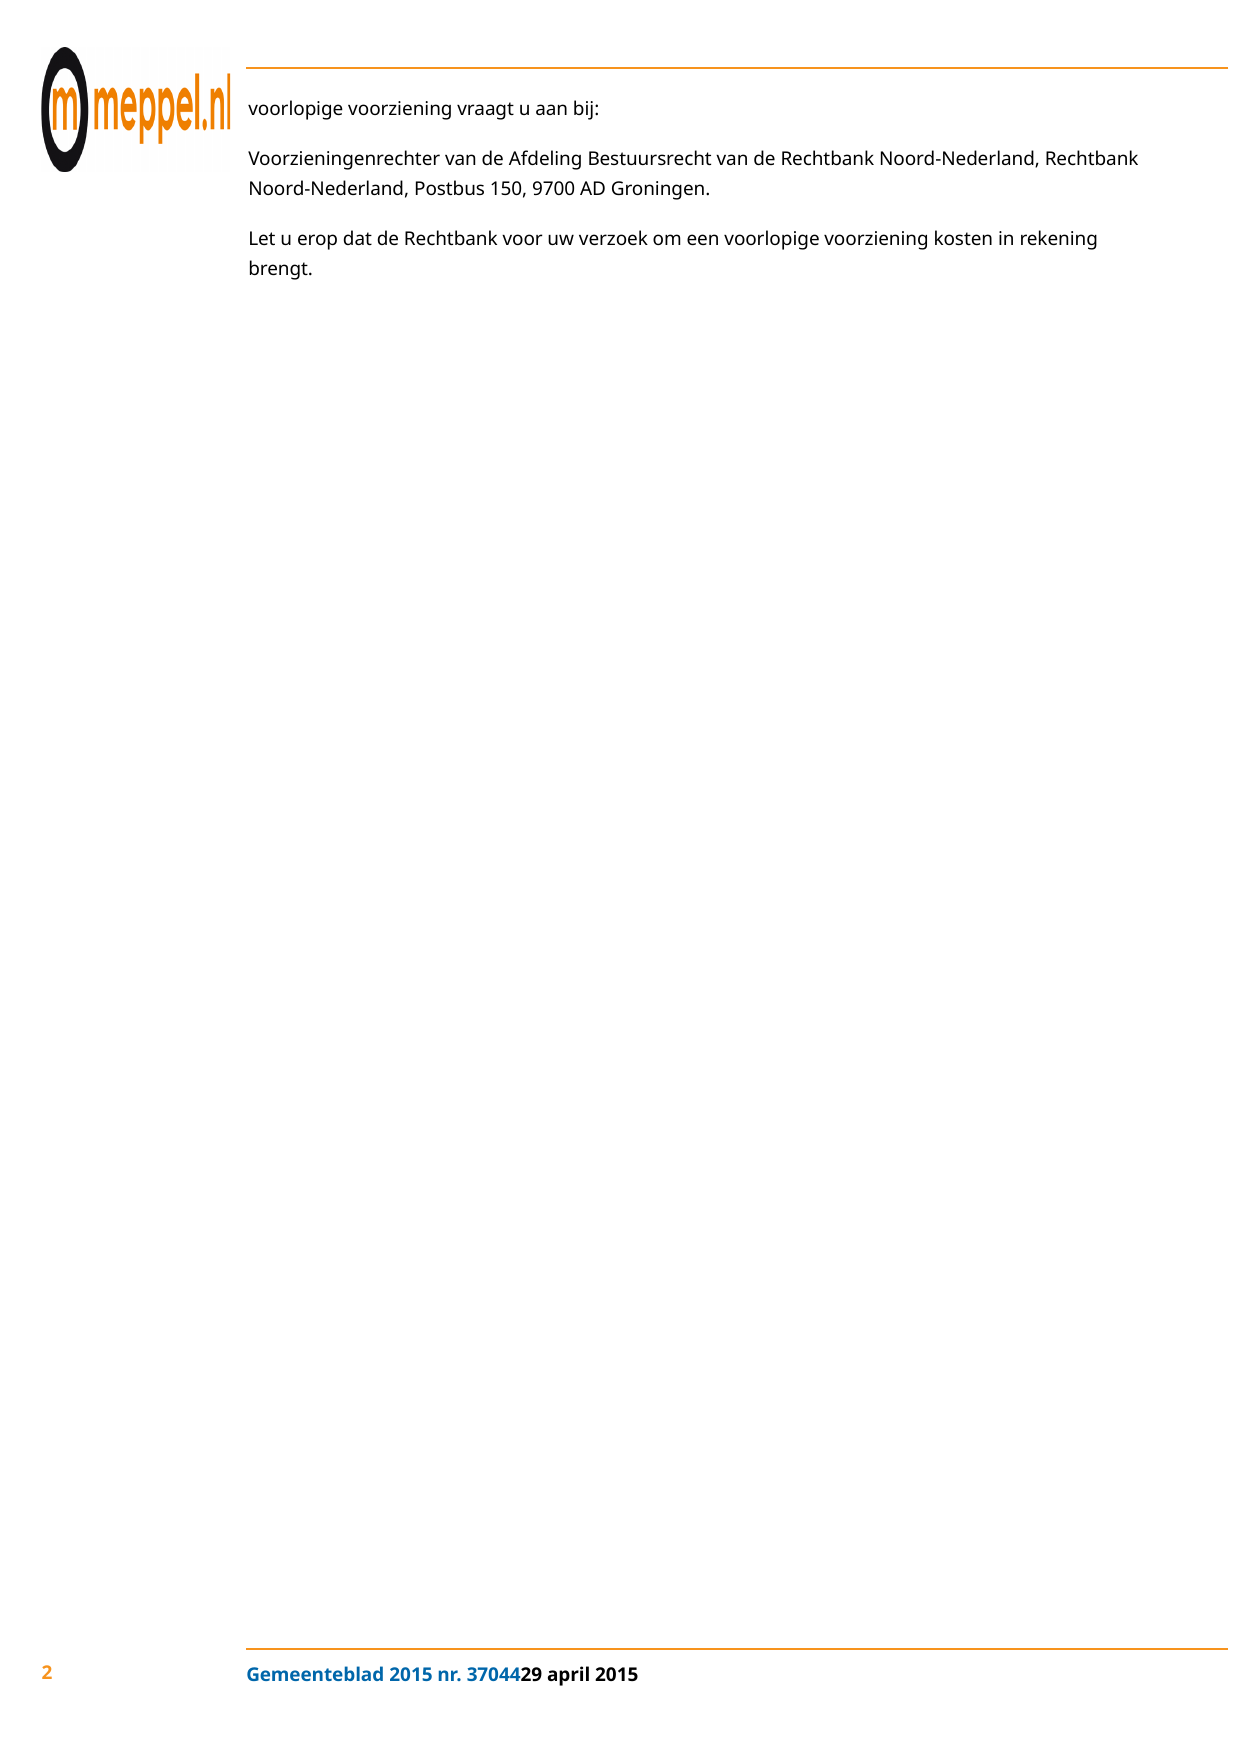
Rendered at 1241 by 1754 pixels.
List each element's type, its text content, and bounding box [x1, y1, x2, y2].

picture [41, 47, 231, 172]
text Voorzieningenrechter van de Afdeling Bestuursrecht van de Rechtbank Noord-Nederland, Rechtbank Noord-Nederland, Postbus 150, 9700 AD Groningen. [248, 145, 1152, 201]
text Let u erop dat de Rechtbank voor uw verzoek om een voorlopige voorziening kosten in rekening brengt. [248, 225, 1152, 281]
text voorlopige voorziening vraagt u aan bij: [248, 95, 1152, 121]
